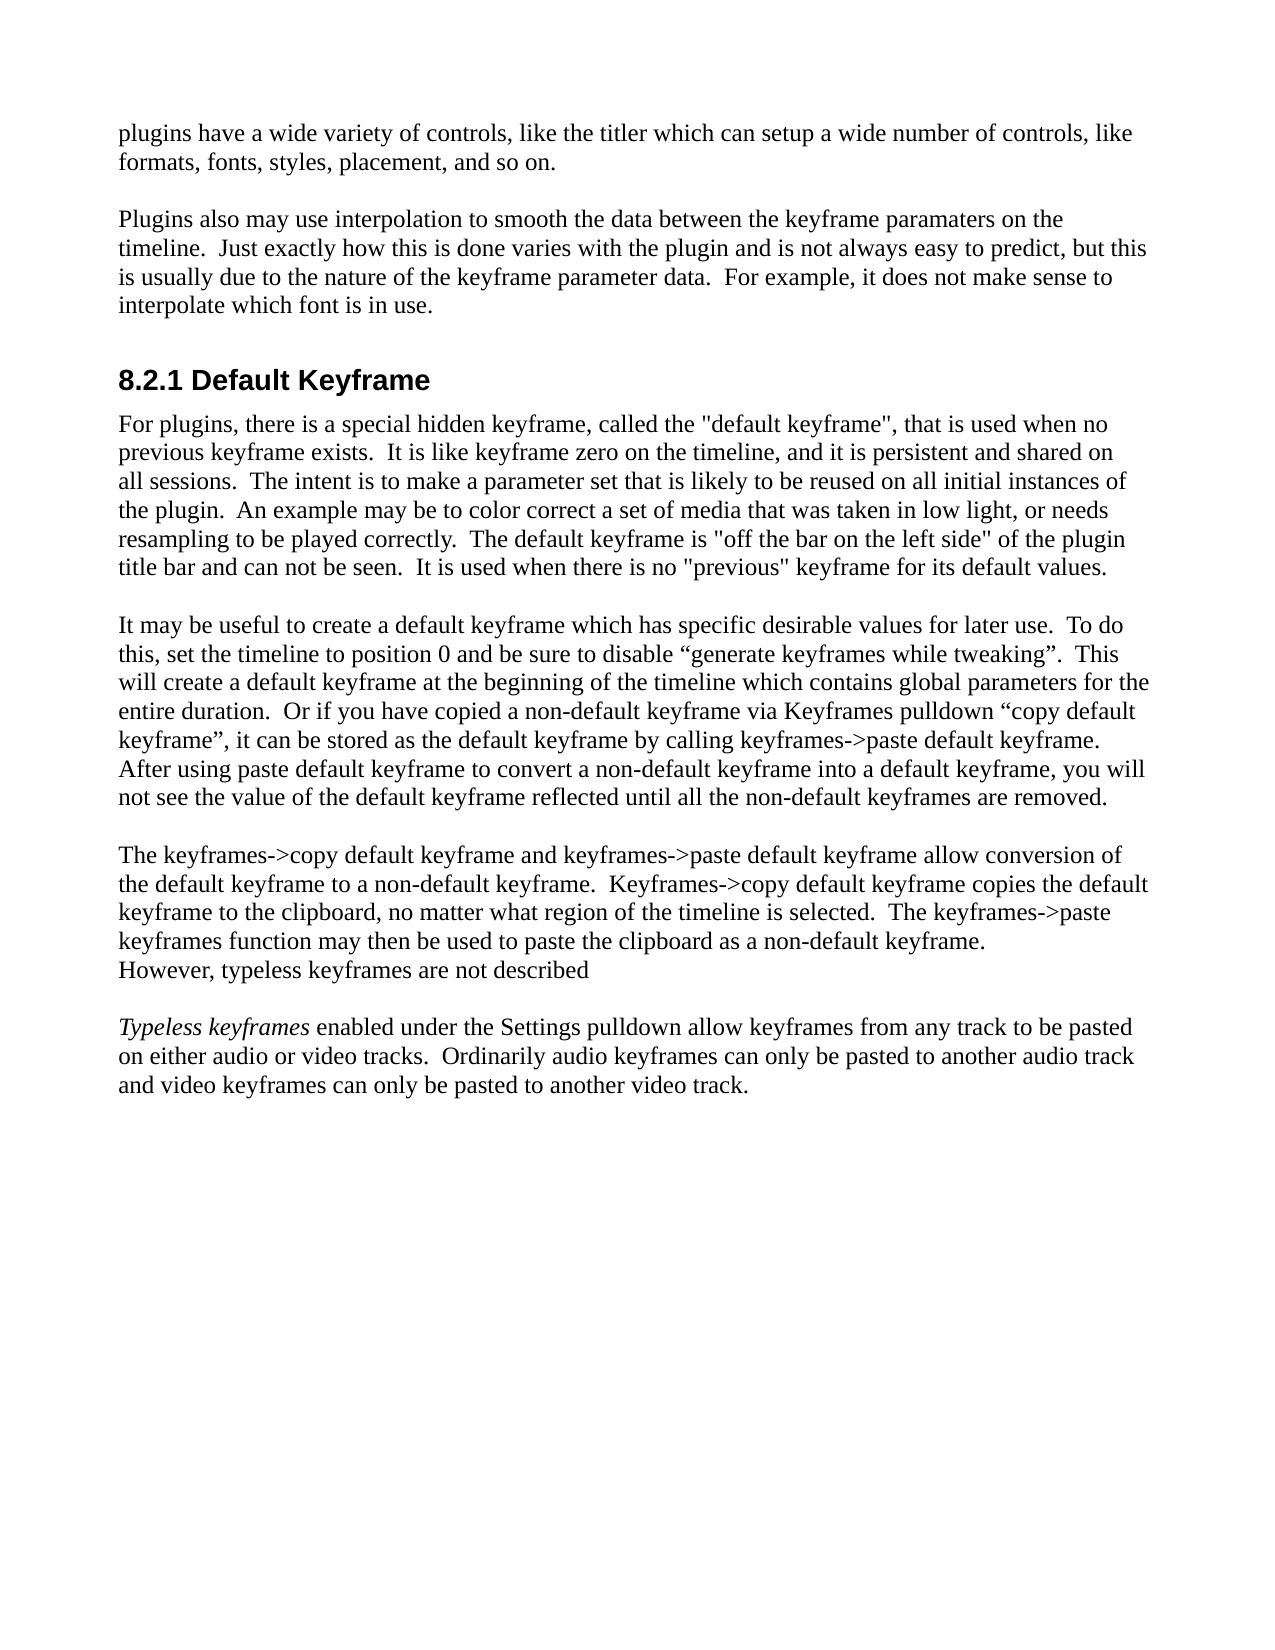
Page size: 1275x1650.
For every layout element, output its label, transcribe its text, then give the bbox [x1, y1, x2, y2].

text However, typeless keyframes are not described [118, 955, 1157, 984]
text It may be useful to create a default keyframe which has specific desirable values for later use. To do this, set the timeline to position 0 and be sure to disable “generate keyframes while tweaking”. This will create a default keyframe at the beginning of the timeline which contains global parameters for the entire duration. Or if you have copied a non-default keyframe via Keyframes pulldown “copy default keyframe”, it can be stored as the default keyframe by calling keyframes->paste default keyframe. After using paste default keyframe to convert a non-default keyframe into a default keyframe, you will not see the value of the default keyframe reflected until all the non-default keyframes are removed. [118, 610, 1157, 811]
text all sessions. The intent is to make a parameter set that is likely to be reused on all initial instances of the plugin. An example may be to color correct a set of media that was taken in low light, or needs resampling to be played correctly. The default keyframe is "off the bar on the left side" of the plugin title bar and can not be seen. It is used when there is no "previous" keyframe for its default values. [118, 466, 1157, 581]
text The keyframes->copy default keyframe and keyframes->paste default keyframe allow conversion of the default keyframe to a non-default keyframe. Keyframes->copy default keyframe copies the default keyframe to the clipboard, no matter what region of the timeline is selected. The keyframes->paste keyframes function may then be used to paste the clipboard as a non-default keyframe. [118, 840, 1157, 955]
text is usually due to the nature of the keyframe parameter data. For example, it does not make sense to interpolate which font is in use. [118, 262, 1157, 319]
text Plugins also may use interpolation to smooth the data between the keyframe paramaters on the timeline. Just exactly how this is done varies with the plugin and is not always easy to predict, but this [118, 204, 1157, 262]
subtitle 8.2.1 Default Keyframe [118, 363, 1157, 396]
text plugins have a wide variety of controls, like the titler which can setup a wide number of controls, like formats, fonts, styles, placement, and so on. [118, 118, 1157, 176]
text Typeless keyframes enabled under the Settings pulldown allow keyframes from any track to be pasted on either audio or video tracks. Ordinarily audio keyframes can only be pasted to another audio track and video keyframes can only be pasted to another video track. [118, 1012, 1157, 1099]
text For plugins, there is a special hidden keyframe, called the "default keyframe", that is used when no previous keyframe exists. It is like keyframe zero on the timeline, and it is persistent and shared on [118, 409, 1157, 466]
